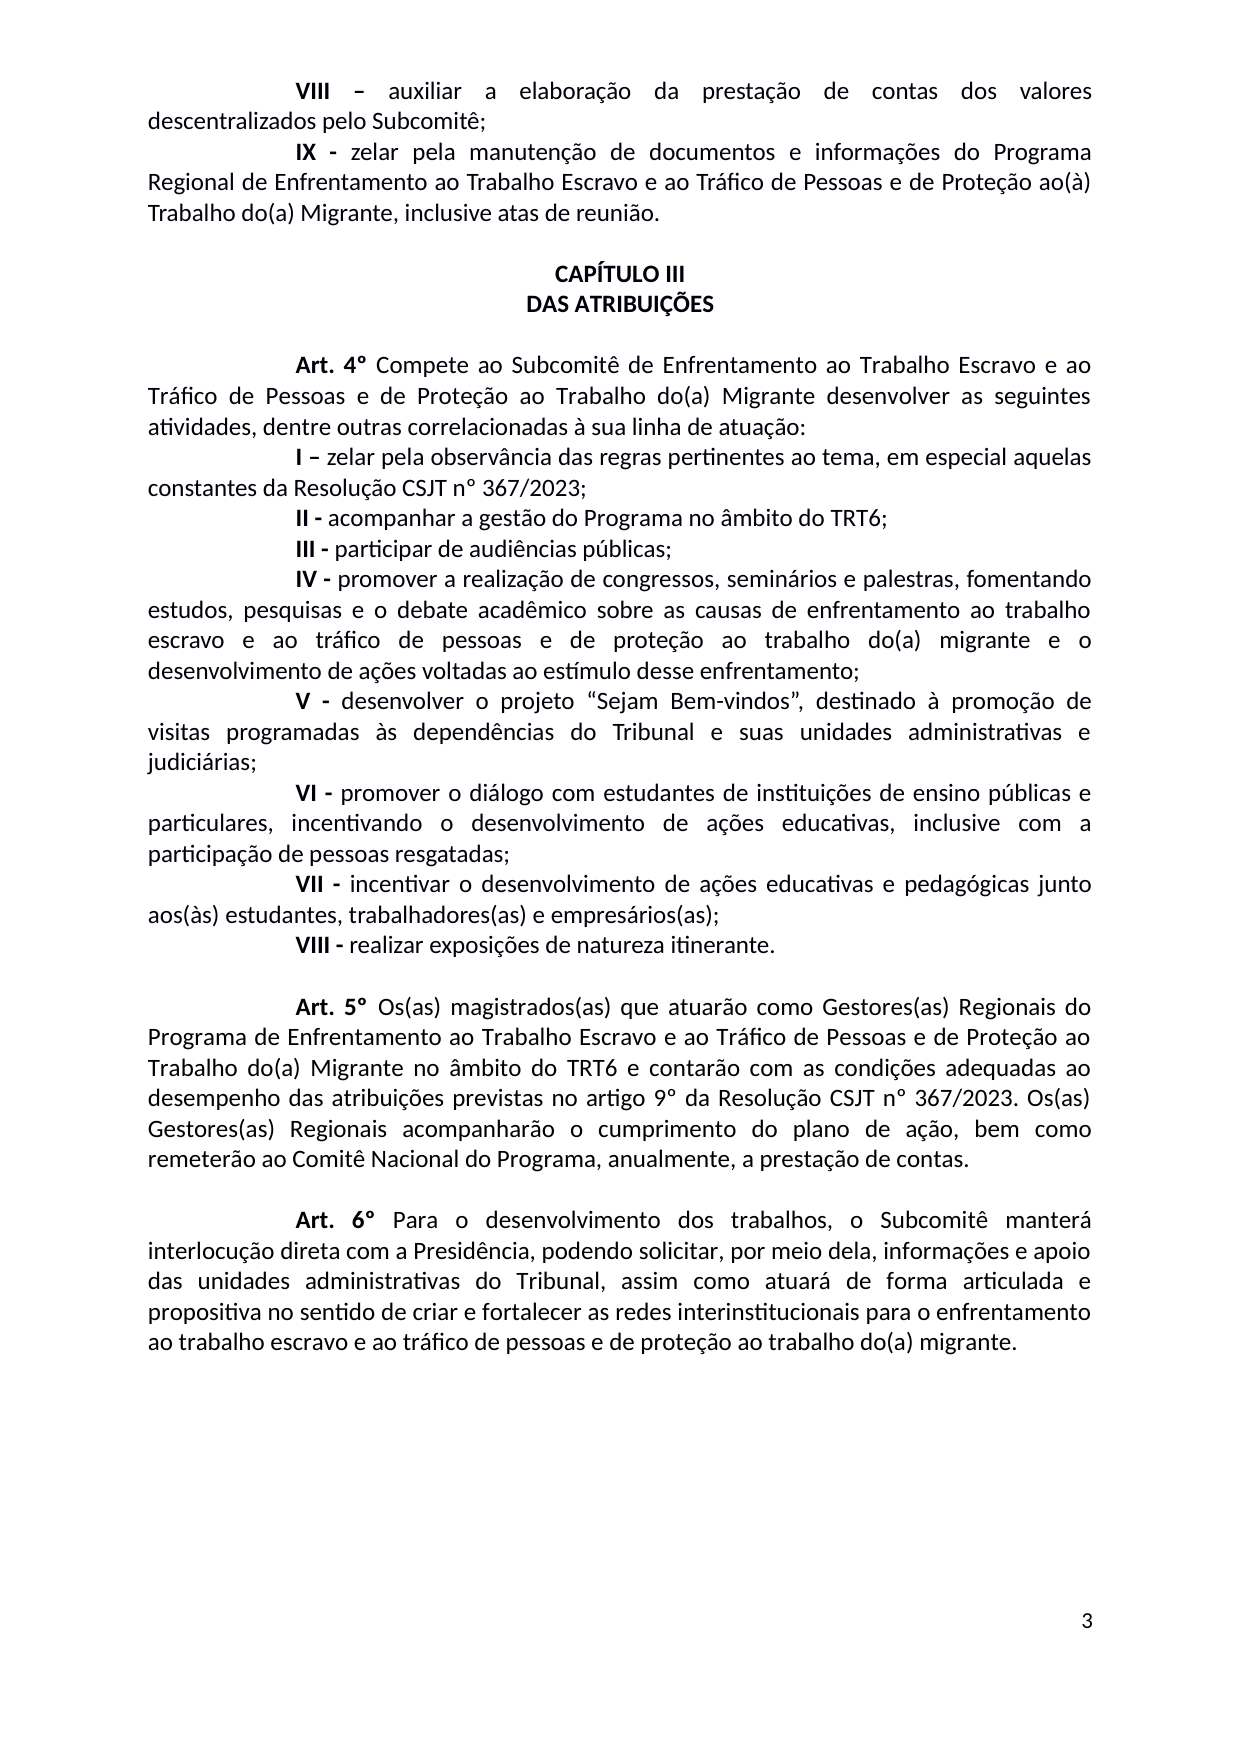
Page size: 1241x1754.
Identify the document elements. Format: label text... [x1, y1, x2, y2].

text Art. 6º Para o desenvolvimento dos trabalhos, o Subcomitê manterá interlocução direta com a Presidência, podendo solicitar, por meio dela, informações e apoio das unidades administrativas do Tribunal, assim como atuará de forma articulada e propositiva no sentido de criar e fortalecer as redes interinstitucionais para o enfrentamento ao trabalho escravo e ao tráfico de pessoas e de proteção ao trabalho do(a) migrante. [148, 1204, 1092, 1357]
text VIII - realizar exposições de natureza itinerante. [148, 929, 1092, 960]
text Art. 4º Compete ao Subcomitê de Enfrentamento ao Trabalho Escravo e ao Tráfico de Pessoas e de Proteção ao Trabalho do(a) Migrante desenvolver as seguintes atividades, dentre outras correlacionadas à sua linha de atuação: [148, 350, 1092, 441]
text II - acompanhar a gestão do Programa no âmbito do TRT6; [148, 502, 1092, 533]
text I – zelar pela observância das regras pertinentes ao tema, em especial aquelas constantes da Resolução CSJT nº 367/2023; [148, 441, 1092, 502]
text VI - promover o diálogo com estudantes de instituições de ensino públicas e particulares, incentivando o desenvolvimento de ações educativas, inclusive com a participação de pessoas resgatadas; [148, 777, 1092, 868]
text IV - promover a realização de congressos, seminários e palestras, fomentando estudos, pesquisas e o debate acadêmico sobre as causas de enfrentamento ao trabalho escravo e ao tráfico de pessoas e de proteção ao trabalho do(a) migrante e o desenvolvimento de ações voltadas ao estímulo desse enfrentamento; [148, 563, 1092, 685]
text DAS ATRIBUIÇÕES [148, 289, 1092, 319]
text Art. 5º Os(as) magistrados(as) que atuarão como Gestores(as) Regionais do Programa de Enfrentamento ao Trabalho Escravo e ao Tráfico de Pessoas e de Proteção ao Trabalho do(a) Migrante no âmbito do TRT6 e contarão com as condições adequadas ao desempenho das atribuições previstas no artigo 9º da Resolução CSJT nº 367/2023. Os(as) Gestores(as) Regionais acompanharão o cumprimento do plano de ação, bem como remeterão ao Comitê Nacional do Programa, anualmente, a prestação de contas. [148, 991, 1092, 1174]
text VIII – auxiliar a elaboração da prestação de contas dos valores descentralizados pelo Subcomitê; [148, 75, 1092, 136]
text III - participar de audiências públicas; [148, 533, 1092, 563]
text VII - incentivar o desenvolvimento de ações educativas e pedagógicas junto aos(às) estudantes, trabalhadores(as) e empresários(as); [148, 868, 1092, 929]
text CAPÍTULO III [148, 258, 1092, 289]
text V - desenvolver o projeto “Sejam Bem-vindos”, destinado à promoção de visitas programadas às dependências do Tribunal e suas unidades administrativas e judiciárias; [148, 685, 1092, 777]
text IX - zelar pela manutenção de documentos e informações do Programa Regional de Enfrentamento ao Trabalho Escravo e ao Tráfico de Pessoas e de Proteção ao(à) Trabalho do(a) Migrante, inclusive atas de reunião. [148, 136, 1092, 228]
